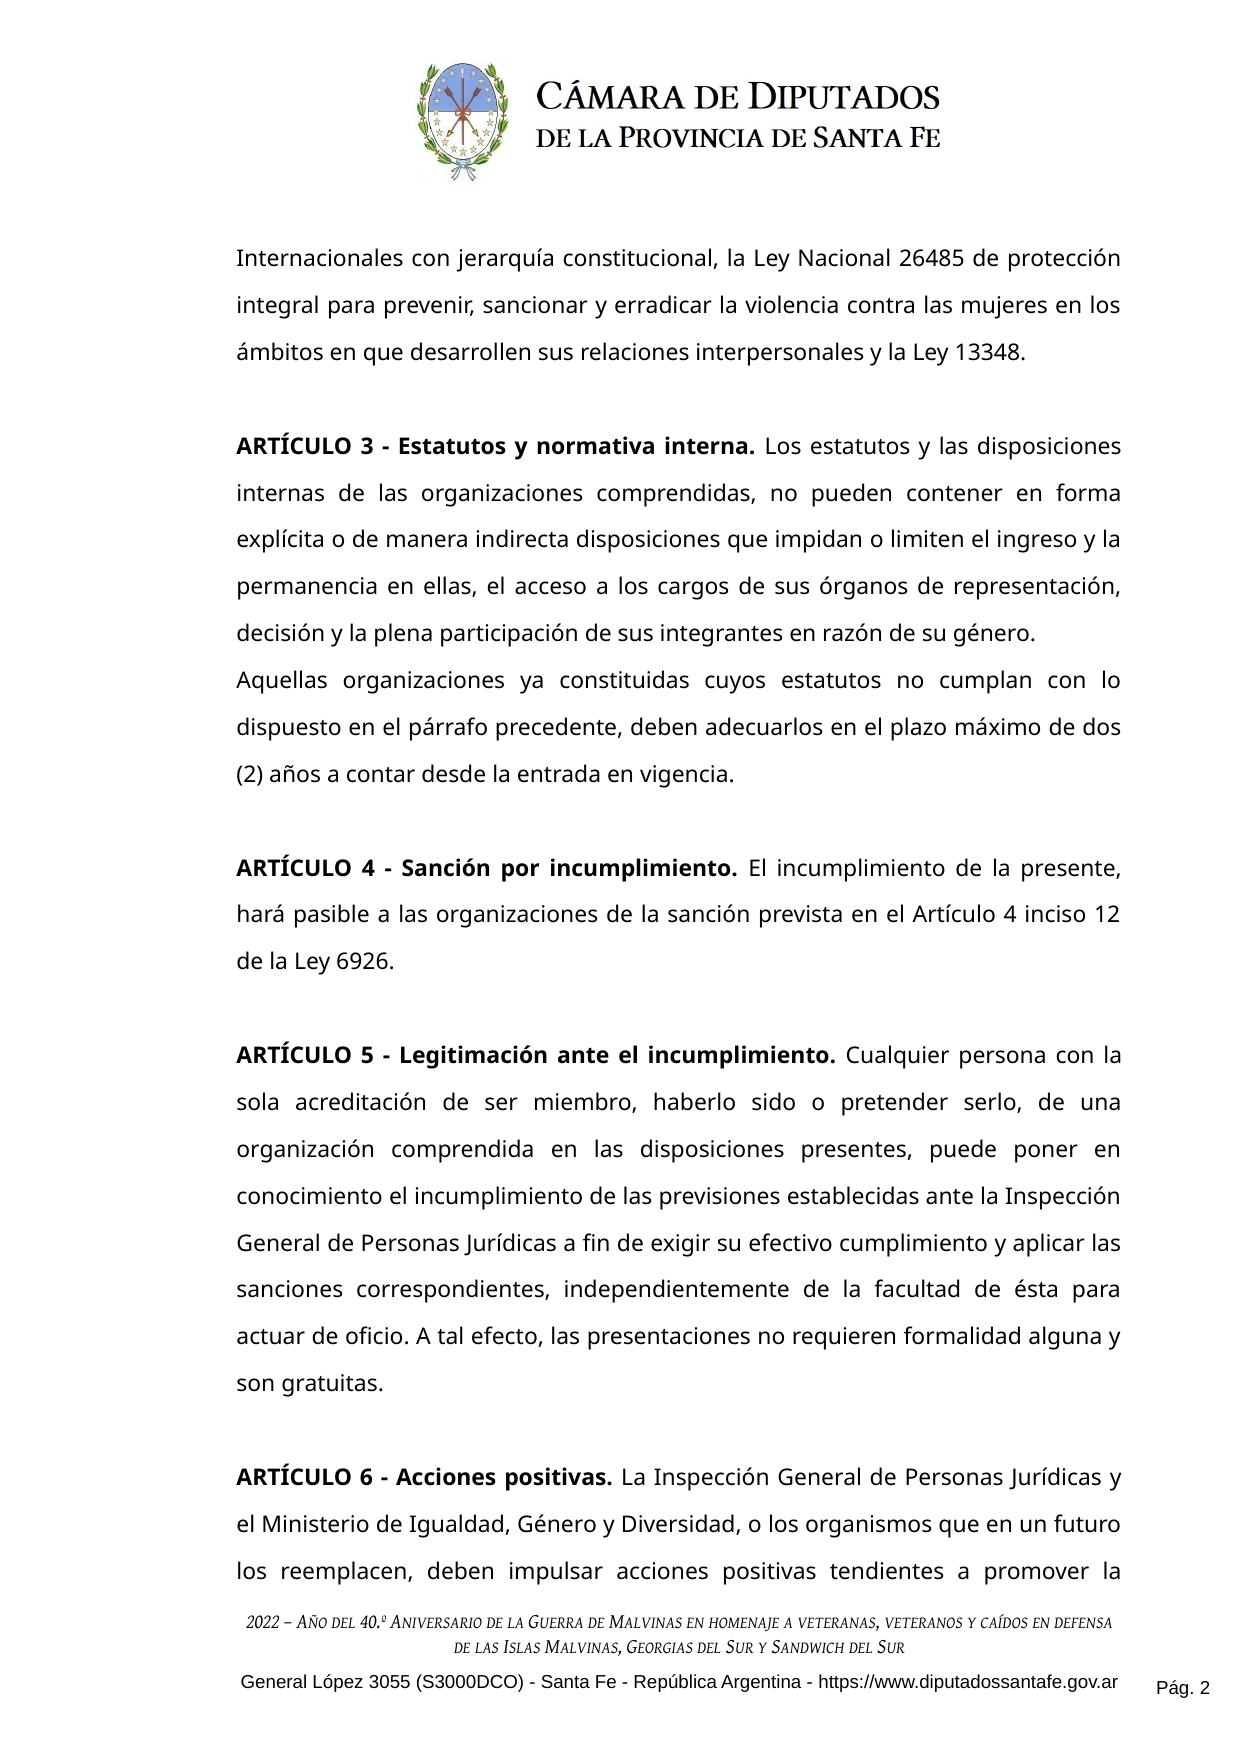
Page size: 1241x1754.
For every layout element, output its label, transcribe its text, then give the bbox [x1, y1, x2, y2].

text ARTÍCULO 4 - Sanción por incumplimiento. El incumplimiento de la presente, hará pasible a las organizaciones de la sanción prevista en el Artículo 4 inciso 12 de la Ley 6926. [236, 852, 1122, 977]
text ARTÍCULO 6 - Acciones positivas. La Inspección General de Personas Jurídicas y el Ministerio de Igualdad, Género y Diversidad, o los organismos que en un futuro los reemplacen, deben impulsar acciones positivas tendientes a promover la [236, 1461, 1122, 1586]
text Aquellas organizaciones ya constituidas cuyos estatutos no cumplan con lo dispuesto en el párrafo precedente, deben adecuarlos en el plazo máximo de dos (2) años a contar desde la entrada en vigencia. [236, 664, 1122, 789]
picture [413, 59, 945, 183]
text ARTÍCULO 3 - Estatutos y normativa interna. Los estatutos y las disposiciones internas de las organizaciones comprendidas, no pueden contener en forma explícita o de manera indirecta disposiciones que impidan o limiten el ingreso y la permanencia en ellas, el acceso a los cargos de sus órganos de representación, decisión y la plena participación de sus integrantes en razón de su género. [236, 430, 1122, 648]
text Internacionales con jerarquía constitucional, la Ley Nacional 26485 de protección integral para prevenir, sancionar y erradicar la violencia contra las mujeres en los ámbitos en que desarrollen sus relaciones interpersonales y la Ley 13348. [236, 242, 1122, 367]
text ARTÍCULO 5 - Legitimación ante el incumplimiento. Cualquier persona con la sola acreditación de ser miembro, haberlo sido o pretender serlo, de una organización comprendida en las disposiciones presentes, puede poner en conocimiento el incumplimiento de las previsiones establecidas ante la Inspección General de Personas Jurídicas a fin de exigir su efectivo cumplimiento y aplicar las sanciones correspondientes, independientemente de la facultad de ésta para actuar de oficio. A tal efecto, las presentaciones no requieren formalidad alguna y son gratuitas. [236, 1039, 1122, 1398]
